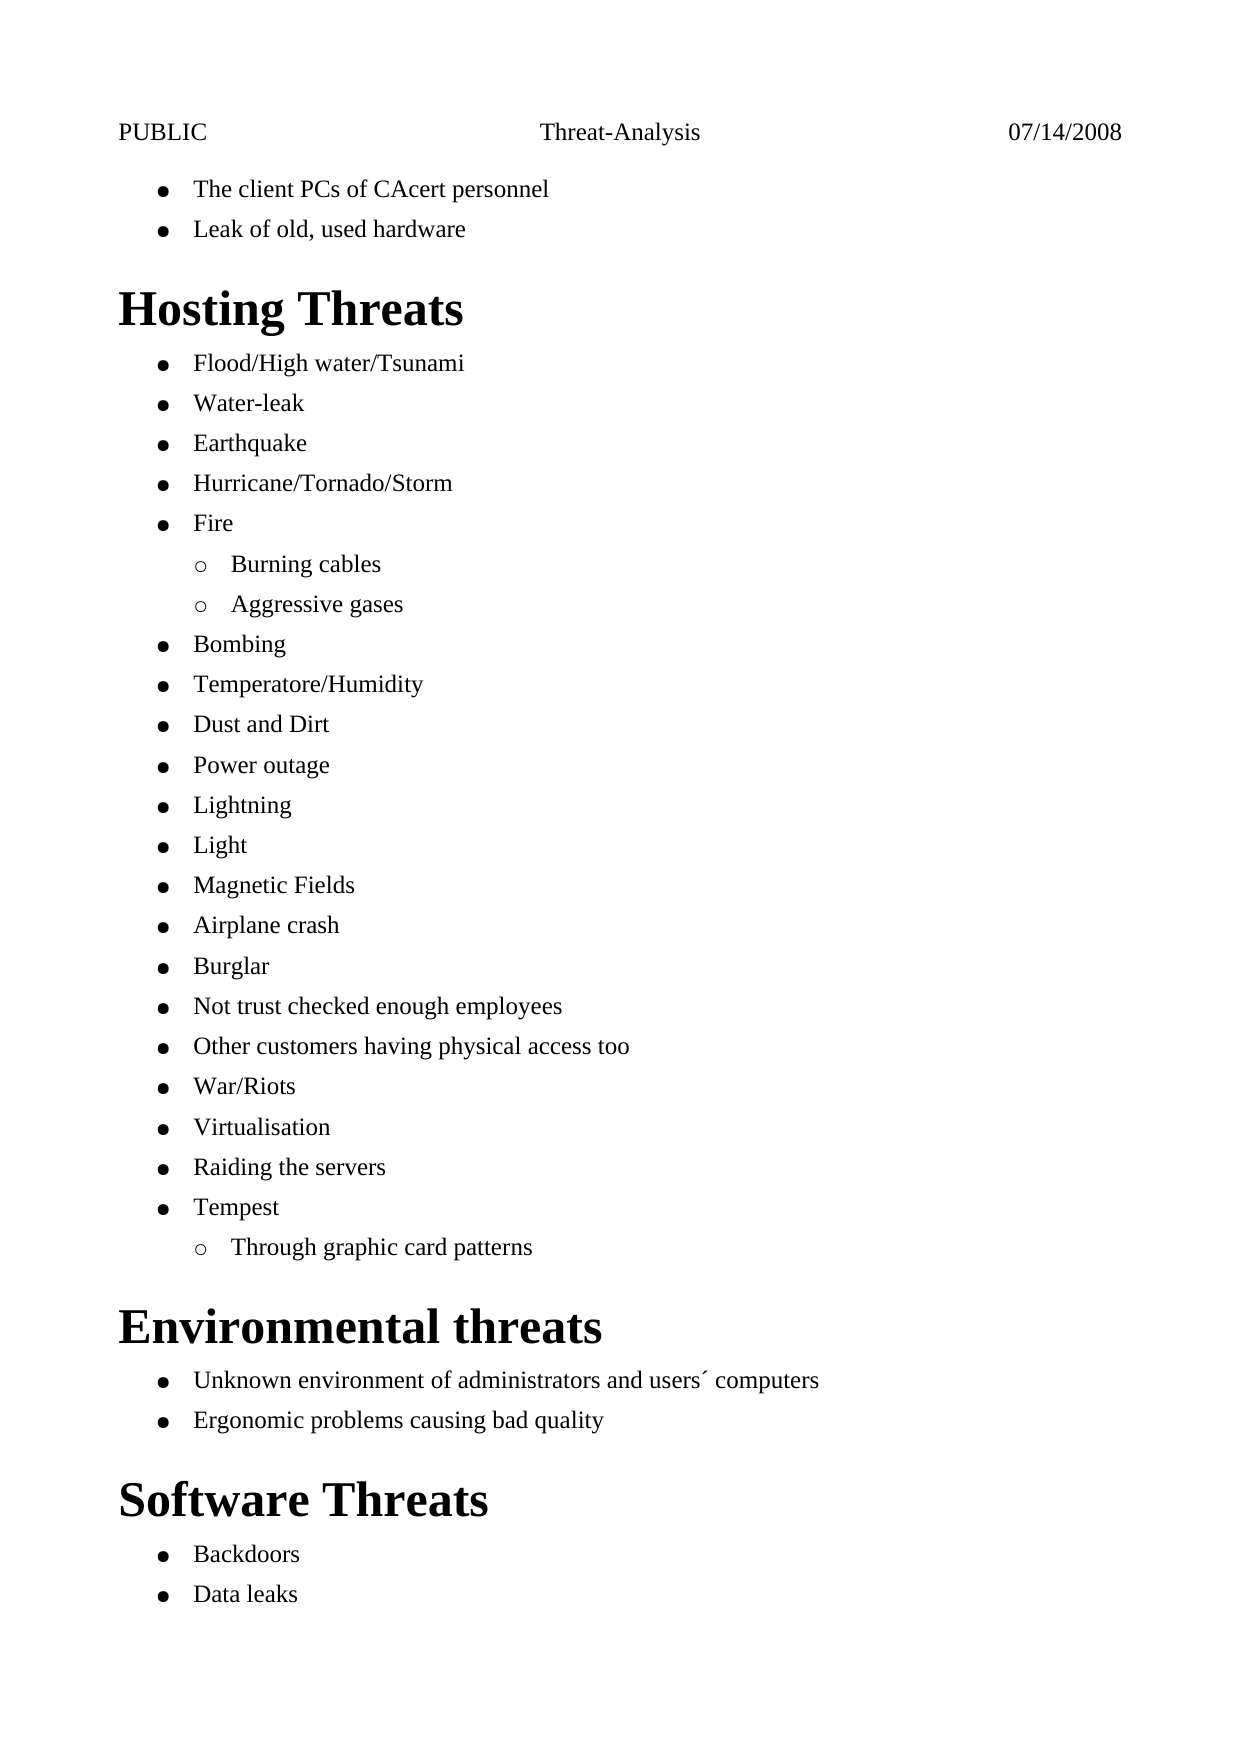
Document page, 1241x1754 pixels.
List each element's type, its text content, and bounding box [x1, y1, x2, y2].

list Lightning [156, 791, 1122, 819]
list Data leaks [156, 1580, 1122, 1608]
list Through graphic card patterns [193, 1233, 1122, 1261]
list Tempest [156, 1193, 1122, 1221]
list Ergonomic problems causing bad quality [156, 1407, 1122, 1434]
list Dust and Dirt [156, 711, 1122, 738]
list Backdoors [156, 1540, 1122, 1567]
list Temperatore/Humidity [156, 670, 1122, 698]
list Virtualisation [156, 1113, 1122, 1140]
list Flood/High water/Tsunami [156, 349, 1122, 376]
list Light [156, 831, 1122, 859]
list Not trust checked enough employees [156, 992, 1122, 1020]
list Hurricane/Tornado/Storm [156, 469, 1122, 497]
subtitle Environmental threats [118, 1298, 1122, 1354]
list Burglar [156, 952, 1122, 979]
list Power outage [156, 751, 1122, 778]
list The client PCs of CAcert personnel [156, 175, 1122, 203]
list Water-leak [156, 389, 1122, 417]
list Other customers having physical access too [156, 1032, 1122, 1060]
list Bombing [156, 630, 1122, 658]
subtitle Software Threats [118, 1472, 1122, 1527]
list Aggressive gases [193, 590, 1122, 618]
list Airplane crash [156, 912, 1122, 939]
subtitle Hosting Threats [118, 281, 1122, 336]
list Fire [156, 509, 1122, 537]
list Earthquake [156, 429, 1122, 457]
list Raiding the servers [156, 1153, 1122, 1181]
list Burning cables [193, 550, 1122, 577]
list Leak of old, used hardware [156, 216, 1122, 243]
list Magnetic Fields [156, 871, 1122, 899]
list War/Riots [156, 1072, 1122, 1100]
list Unknown environment of administrators and users´ computers [156, 1366, 1122, 1394]
